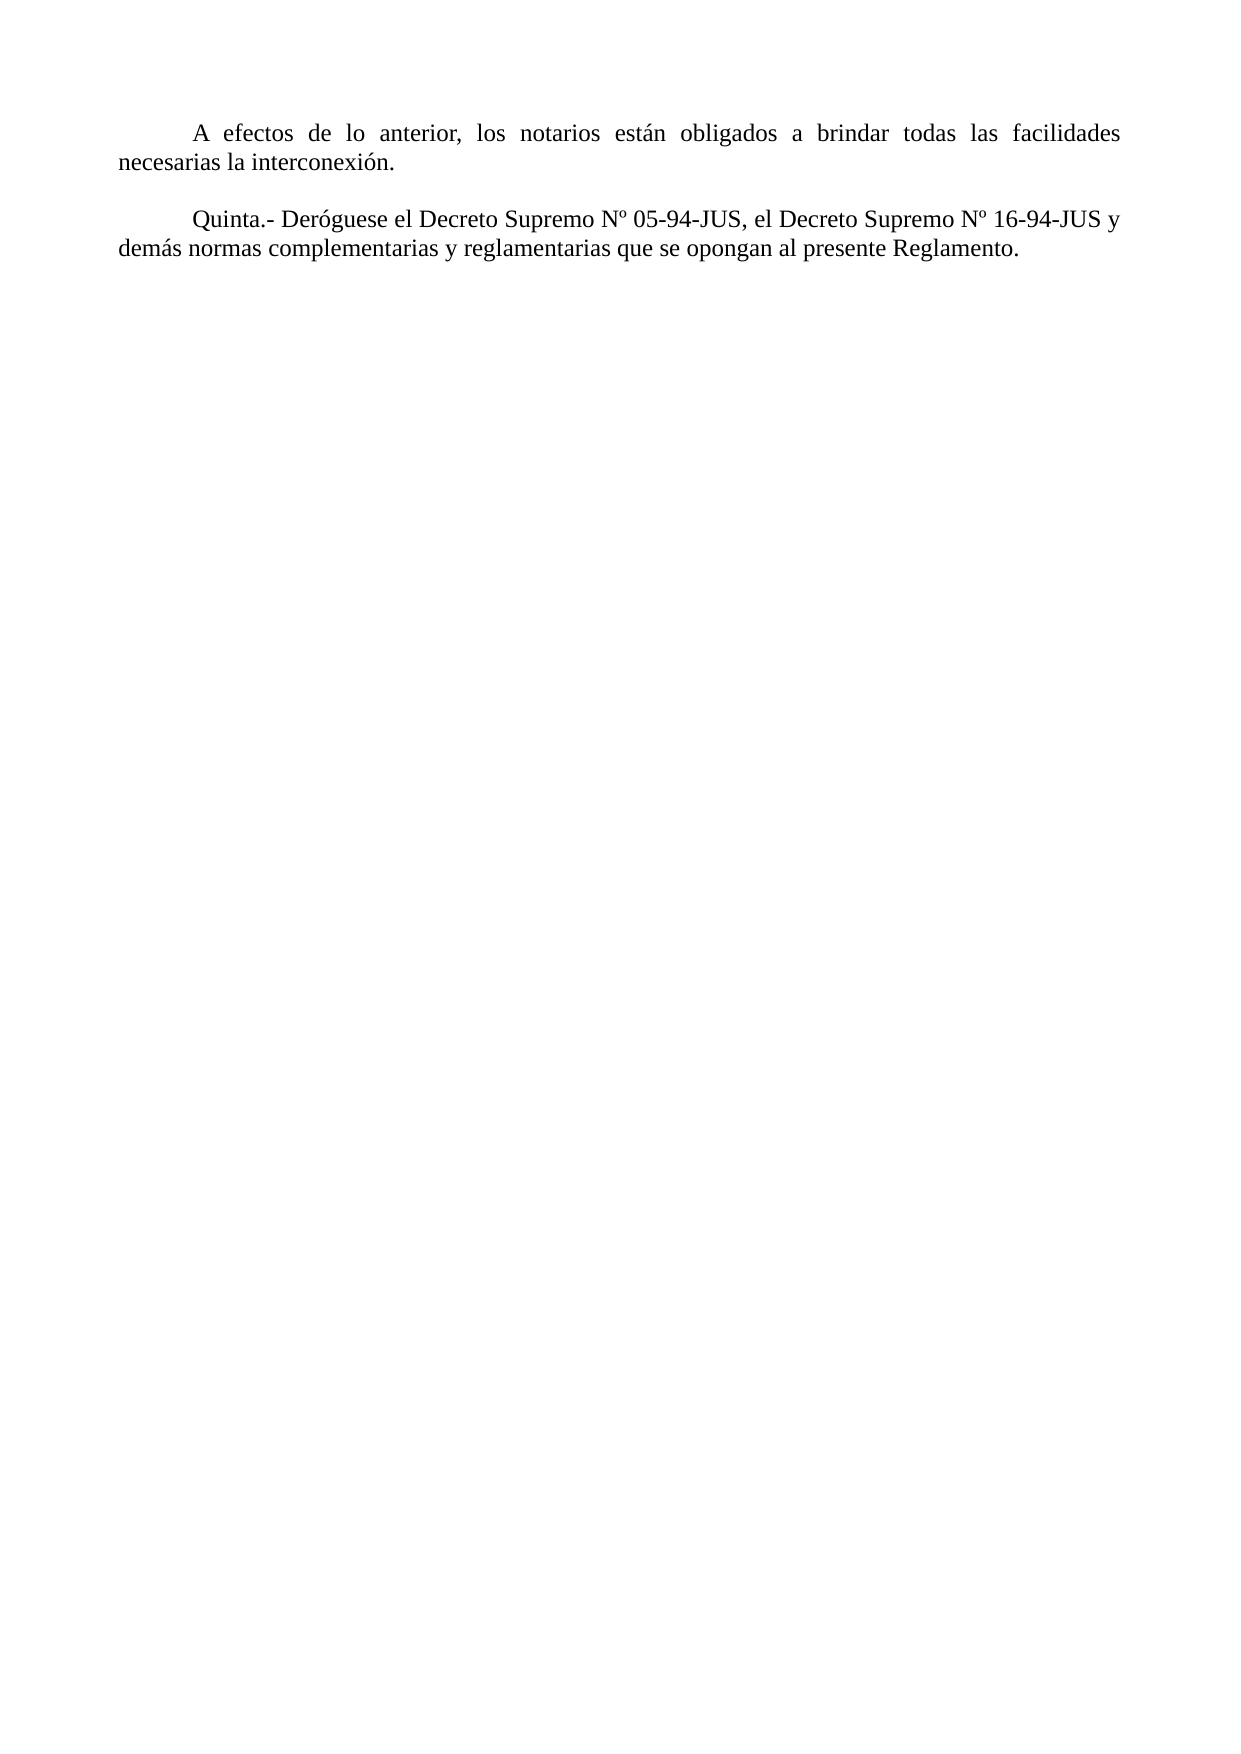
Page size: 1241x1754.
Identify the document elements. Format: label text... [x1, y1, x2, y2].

text Quinta.- Deróguese el Decreto Supremo Nº 05-94-JUS, el Decreto Supremo Nº 16-94-JUS y demás normas complementarias y reglamentarias que se opongan al presente Reglamento. [118, 204, 1122, 262]
text A efectos de lo anterior, los notarios están obligados a brindar todas las facilidades necesarias la interconexión. [118, 118, 1122, 176]
